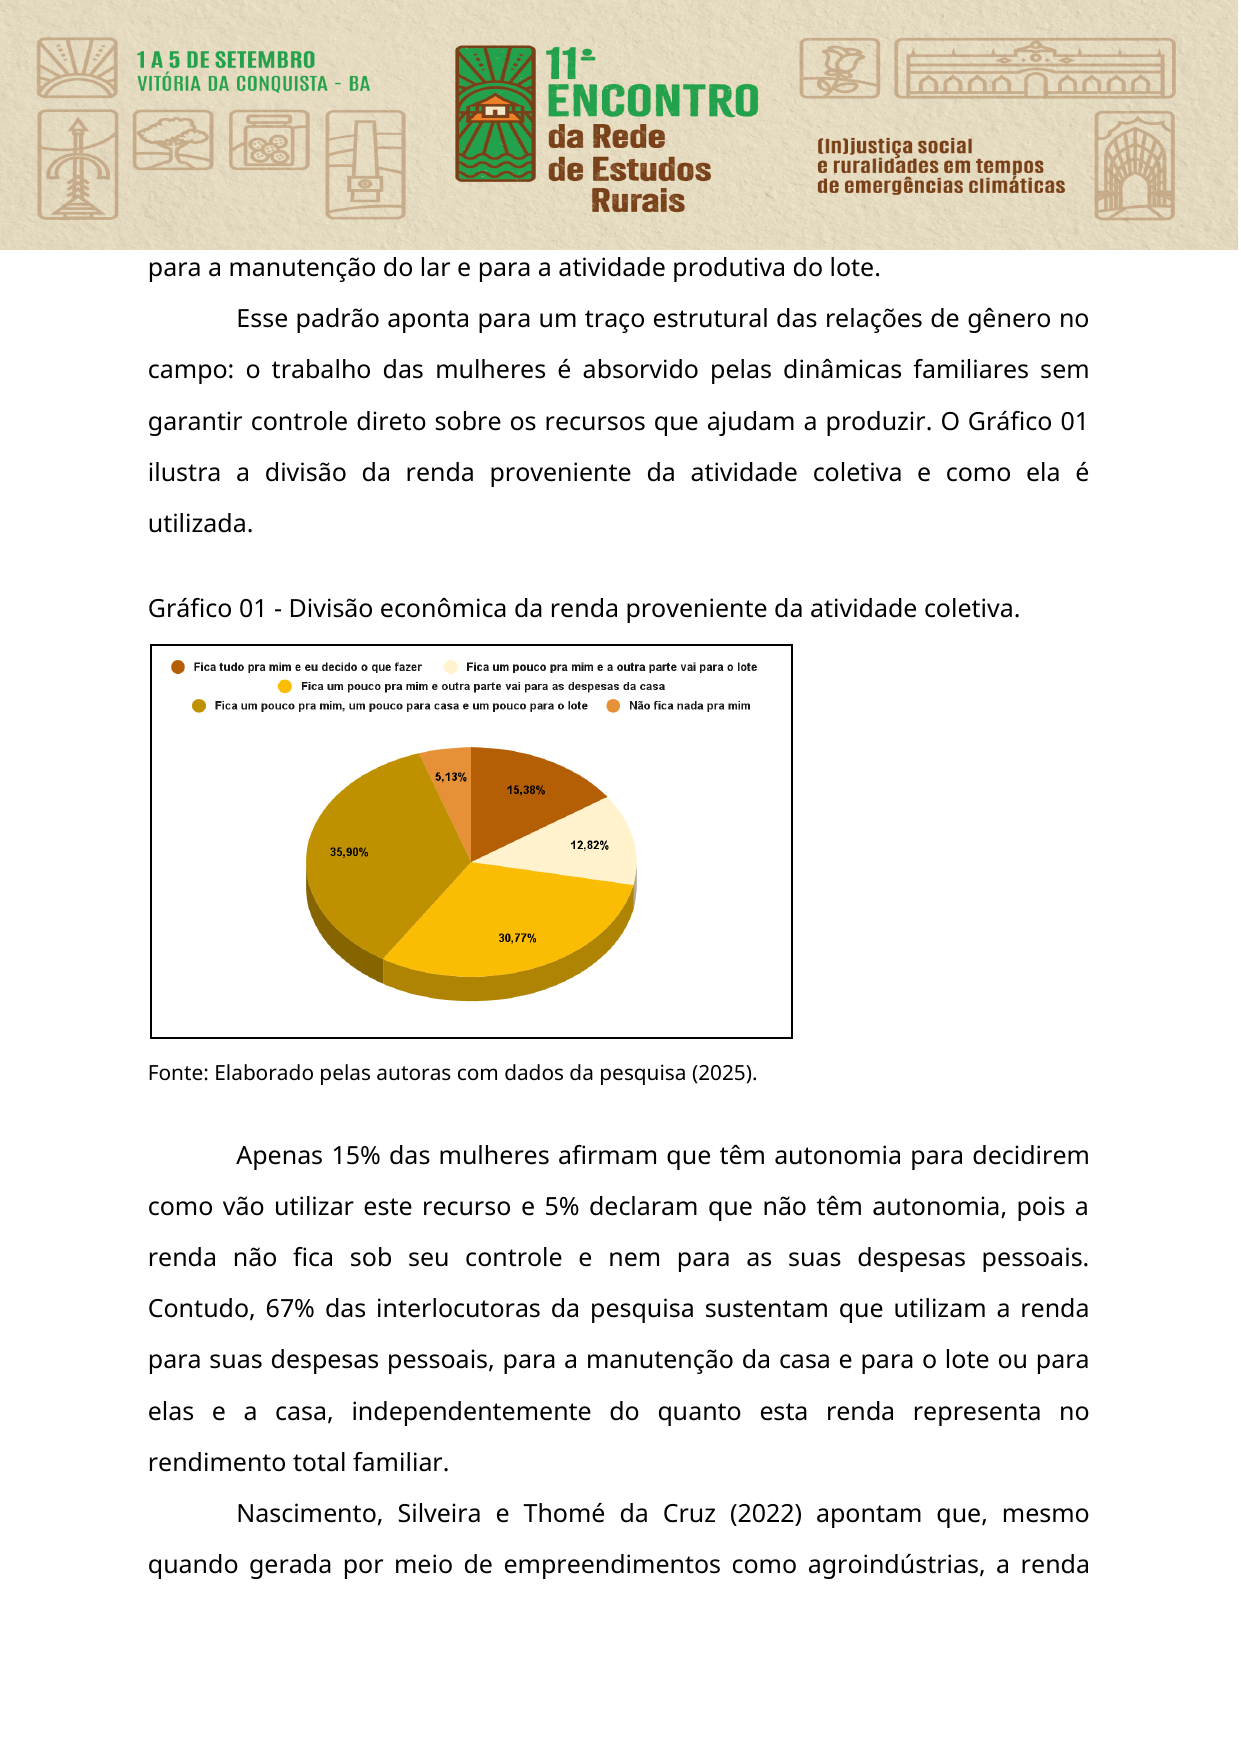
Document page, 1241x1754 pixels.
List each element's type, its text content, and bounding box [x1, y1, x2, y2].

picture [0, 0, 1239, 250]
text para a manutenção do lar e para a atividade produtiva do lote. [148, 250, 1091, 284]
picture [152, 646, 791, 1037]
text Apenas 15% das mulheres afirmam que têm autonomia para decidirem como vão utilizar este recurso e 5% declaram que não têm autonomia, pois a renda não fica sob seu controle e nem para as suas despesas pessoais. Contudo, 67% das interlocutoras da pesquisa sustentam que utilizam a renda para suas despesas pessoais, para a manutenção da casa e para o lote ou para elas e a casa, independentemente do quanto esta renda representa no rendimento total familiar. [148, 1138, 1091, 1478]
text Gráfico 01 - Divisão econômica da renda proveniente da atividade coletiva. [148, 590, 1091, 624]
text Nascimento, Silveira e Thomé da Cruz (2022) apontam que, mesmo quando gerada por meio de empreendimentos como agroindústrias, a renda [148, 1495, 1091, 1580]
text Esse padrão aponta para um traço estrutural das relações de gênero no campo: o trabalho das mulheres é absorvido pelas dinâmicas familiares sem garantir controle direto sobre os recursos que ajudam a produzir. O Gráfico 01 ilustra a divisão da renda proveniente da atividade coletiva e como ela é utilizada. [148, 301, 1091, 539]
text Fonte: Elaborado pelas autoras com dados da pesquisa (2025). [148, 1058, 1091, 1087]
